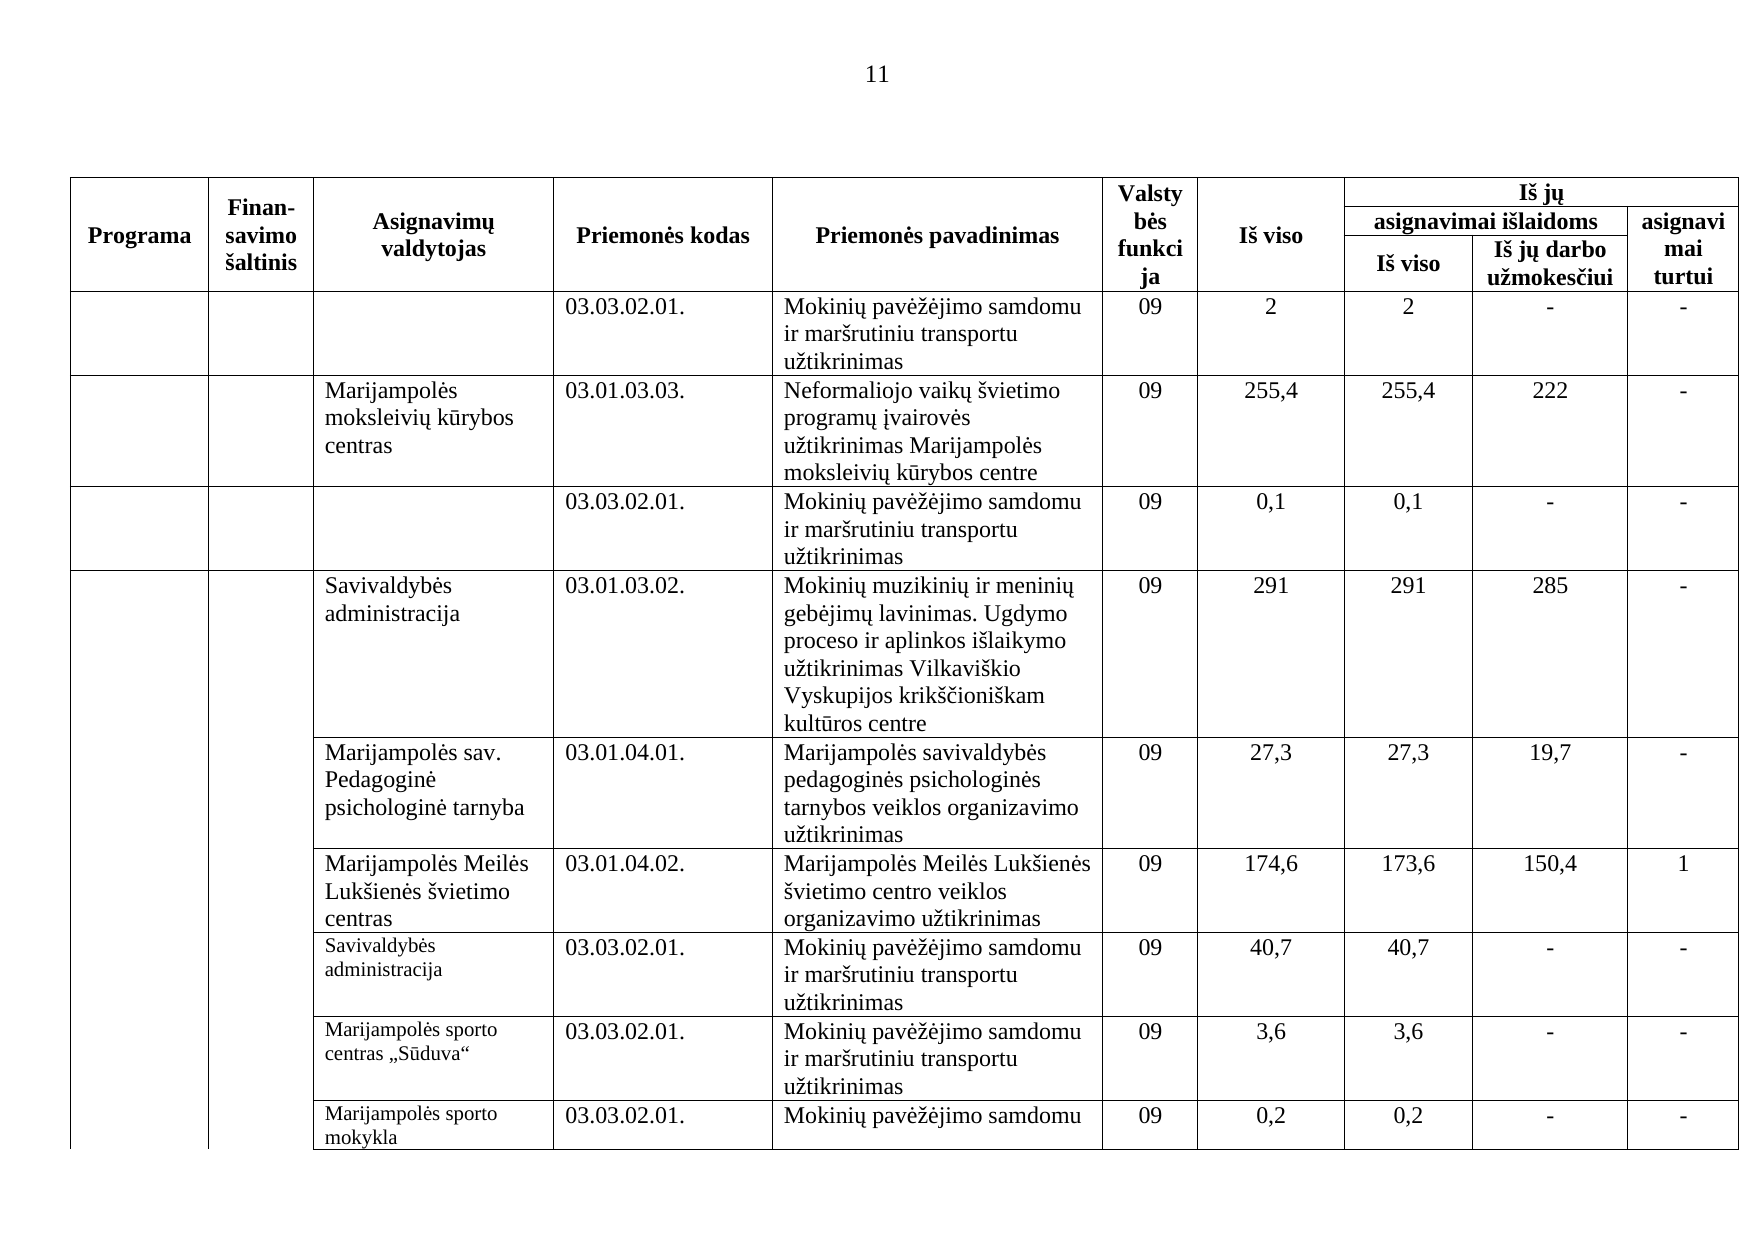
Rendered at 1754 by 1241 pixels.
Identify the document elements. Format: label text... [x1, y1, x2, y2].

table_cell 03.01.04.01. [554, 738, 772, 848]
table_cell 03.03.02.01. [554, 933, 772, 1016]
table_cell 09 [1103, 933, 1197, 1016]
table_cell [71, 571, 208, 1016]
table_cell Mokinių muzikinių ir meninių gebėjimų lavinimas. Ugdymo proceso ir aplinkos išlaikymo užtikrinimas Vilkaviškio Vyskupijos krikščioniškam kultūros centre [773, 571, 1102, 737]
table_cell 09 [1103, 487, 1197, 570]
table_cell [71, 1100, 208, 1149]
table_cell 255,4 [1198, 376, 1344, 486]
table_header Programa [71, 178, 208, 291]
table_cell 255,4 [1345, 376, 1472, 486]
table_header Priemonės kodas [554, 178, 772, 291]
table_cell 03.03.02.01. [554, 487, 772, 570]
table_cell - [1628, 933, 1738, 1016]
table_header Priemonės pavadinimas [773, 178, 1102, 291]
table_cell - [1628, 571, 1738, 737]
table_cell 09 [1103, 292, 1197, 374]
table_cell 150,4 [1473, 849, 1627, 932]
table_cell 291 [1198, 571, 1344, 737]
table_cell 0,2 [1198, 1101, 1344, 1149]
table_cell 03.03.02.01. [554, 1101, 772, 1149]
table_cell Marijampolės Meilės Lukšienės švietimo centro veiklos organizavimo užtikrinimas [773, 849, 1102, 932]
table_cell 174,6 [1198, 849, 1344, 932]
table_cell 173,6 [1345, 849, 1472, 932]
table_cell 03.01.03.02. [554, 571, 772, 737]
table_cell Marijampolės sav. Pedagoginė psichologinė tarnyba [314, 738, 553, 848]
table_header Valstybės funkcija [1103, 178, 1197, 291]
table_cell 291 [1345, 571, 1472, 737]
table_cell - [1473, 1101, 1627, 1149]
table_cell [71, 292, 208, 374]
table_cell Marijampolės savivaldybės pedagoginės psichologinės tarnybos veiklos organizavimo užtikrinimas [773, 738, 1102, 848]
table_cell Marijampolės sporto mokykla [314, 1101, 553, 1149]
table_cell 09 [1103, 849, 1197, 932]
table_cell 1 [1628, 849, 1738, 932]
table_cell [314, 487, 553, 570]
table_cell Iš jų darbo užmokesčiui [1473, 236, 1627, 291]
table_cell 09 [1103, 1101, 1197, 1149]
table_cell Savivaldybės administracija [314, 933, 553, 1016]
table_cell Mokinių pavėžėjimo samdomu ir maršrutiniu transportu užtikrinimas [773, 933, 1102, 1016]
table_cell Iš viso [1345, 236, 1472, 291]
table_cell [209, 292, 313, 374]
table_cell 03.03.02.01. [554, 1017, 772, 1099]
table_cell 03.01.03.03. [554, 376, 772, 486]
table_cell 09 [1103, 376, 1197, 486]
table_header Iš viso [1198, 178, 1344, 291]
table_cell 285 [1473, 571, 1627, 737]
table_cell [71, 1016, 208, 1099]
table_cell Savivaldybės administracija [314, 571, 553, 737]
table_cell Neformaliojo vaikų švietimo programų įvairovės užtikrinimas Marijampolės moksleivių kūrybos centre [773, 376, 1102, 486]
table_cell 27,3 [1345, 738, 1472, 848]
table_cell 222 [1473, 376, 1627, 486]
table_cell - [1628, 1017, 1738, 1099]
table_cell - [1473, 292, 1627, 374]
table_cell 09 [1103, 1017, 1197, 1099]
table_cell 19,7 [1473, 738, 1627, 848]
table_header Asignavimų valdytojas [314, 178, 553, 291]
table_cell asignavimai išlaidoms [1345, 207, 1627, 234]
table_cell 09 [1103, 571, 1197, 737]
table_cell - [1473, 1017, 1627, 1099]
table_cell - [1628, 376, 1738, 486]
table_cell - [1473, 487, 1627, 570]
table_cell - [1628, 487, 1738, 570]
table_cell 03.03.02.01. [554, 292, 772, 374]
table_cell asignavimai turtui įsigyti [1628, 207, 1738, 291]
table_cell 3,6 [1198, 1017, 1344, 1099]
table_cell [209, 487, 313, 570]
table_cell [209, 1100, 313, 1149]
table_cell Mokinių pavėžėjimo samdomu ir maršrutiniu transportu užtikrinimas [773, 1017, 1102, 1099]
table_cell Mokinių pavėžėjimo samdomu ir maršrutiniu transportu užtikrinimas [773, 487, 1102, 570]
table_cell [314, 292, 553, 374]
table_cell - [1473, 933, 1627, 1016]
table_cell 27,3 [1198, 738, 1344, 848]
table_header Finan-savimo šaltinis [209, 178, 313, 291]
table_cell Marijampolės sporto centras „Sūduva“ [314, 1017, 553, 1099]
table_cell 0,1 [1198, 487, 1344, 570]
table_cell Marijampolės Meilės Lukšienės švietimo centras [314, 849, 553, 932]
table_cell [71, 487, 208, 570]
table_cell - [1628, 292, 1738, 374]
table_cell [209, 571, 313, 1016]
table_cell 2 [1345, 292, 1472, 374]
table_cell Mokinių pavėžėjimo samdomu [773, 1101, 1102, 1149]
table_header Iš jų [1345, 178, 1738, 206]
table_cell [209, 376, 313, 486]
table_cell [71, 376, 208, 486]
table_cell - [1628, 1101, 1738, 1149]
table_cell 40,7 [1345, 933, 1472, 1016]
table_cell Mokinių pavėžėjimo samdomu ir maršrutiniu transportu užtikrinimas [773, 292, 1102, 374]
table_cell 0,2 [1345, 1101, 1472, 1149]
table_cell Marijampolės moksleivių kūrybos centras [314, 376, 553, 486]
table_cell 0,1 [1345, 487, 1472, 570]
table_cell - [1628, 738, 1738, 848]
table_cell 09 [1103, 738, 1197, 848]
table_cell 2 [1198, 292, 1344, 374]
table_cell 40,7 [1198, 933, 1344, 1016]
table_cell 3,6 [1345, 1017, 1472, 1099]
table_cell 03.01.04.02. [554, 849, 772, 932]
table_cell [209, 1016, 313, 1099]
